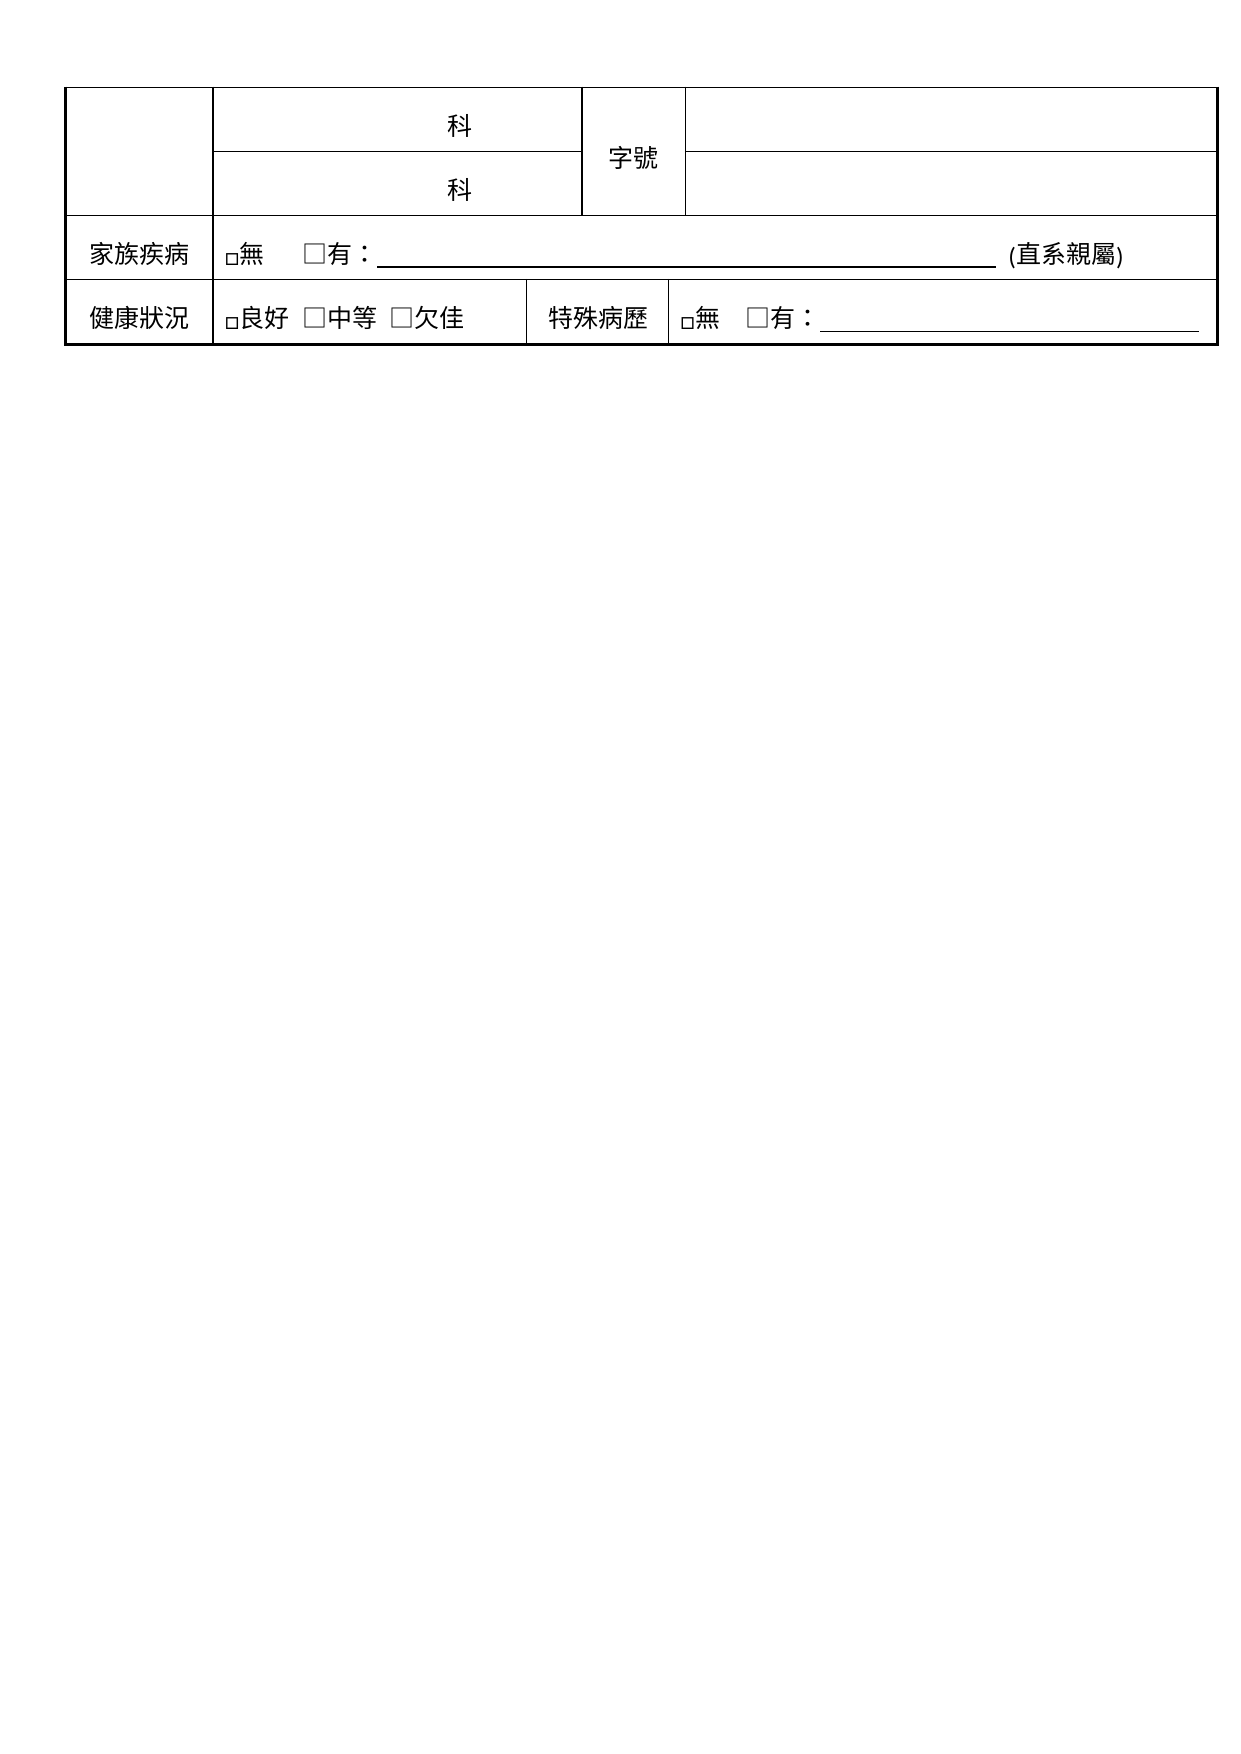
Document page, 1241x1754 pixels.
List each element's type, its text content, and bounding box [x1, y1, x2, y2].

table_cell □良好 □中等 □欠佳 [214, 280, 526, 343]
table_cell □無 □有： [669, 280, 1216, 343]
table_cell 特殊病歷 [527, 280, 668, 343]
table_cell [686, 152, 1216, 215]
table_cell □無 □有： (直系親屬) [214, 216, 1216, 279]
table_cell 健康狀況 [67, 280, 212, 343]
table_cell [686, 88, 1216, 151]
table_cell 字號 [583, 88, 685, 215]
table_cell [67, 88, 212, 215]
table_cell 家族疾病 [67, 216, 212, 279]
table_cell 科 [214, 88, 581, 151]
table_cell 科 [214, 152, 581, 215]
